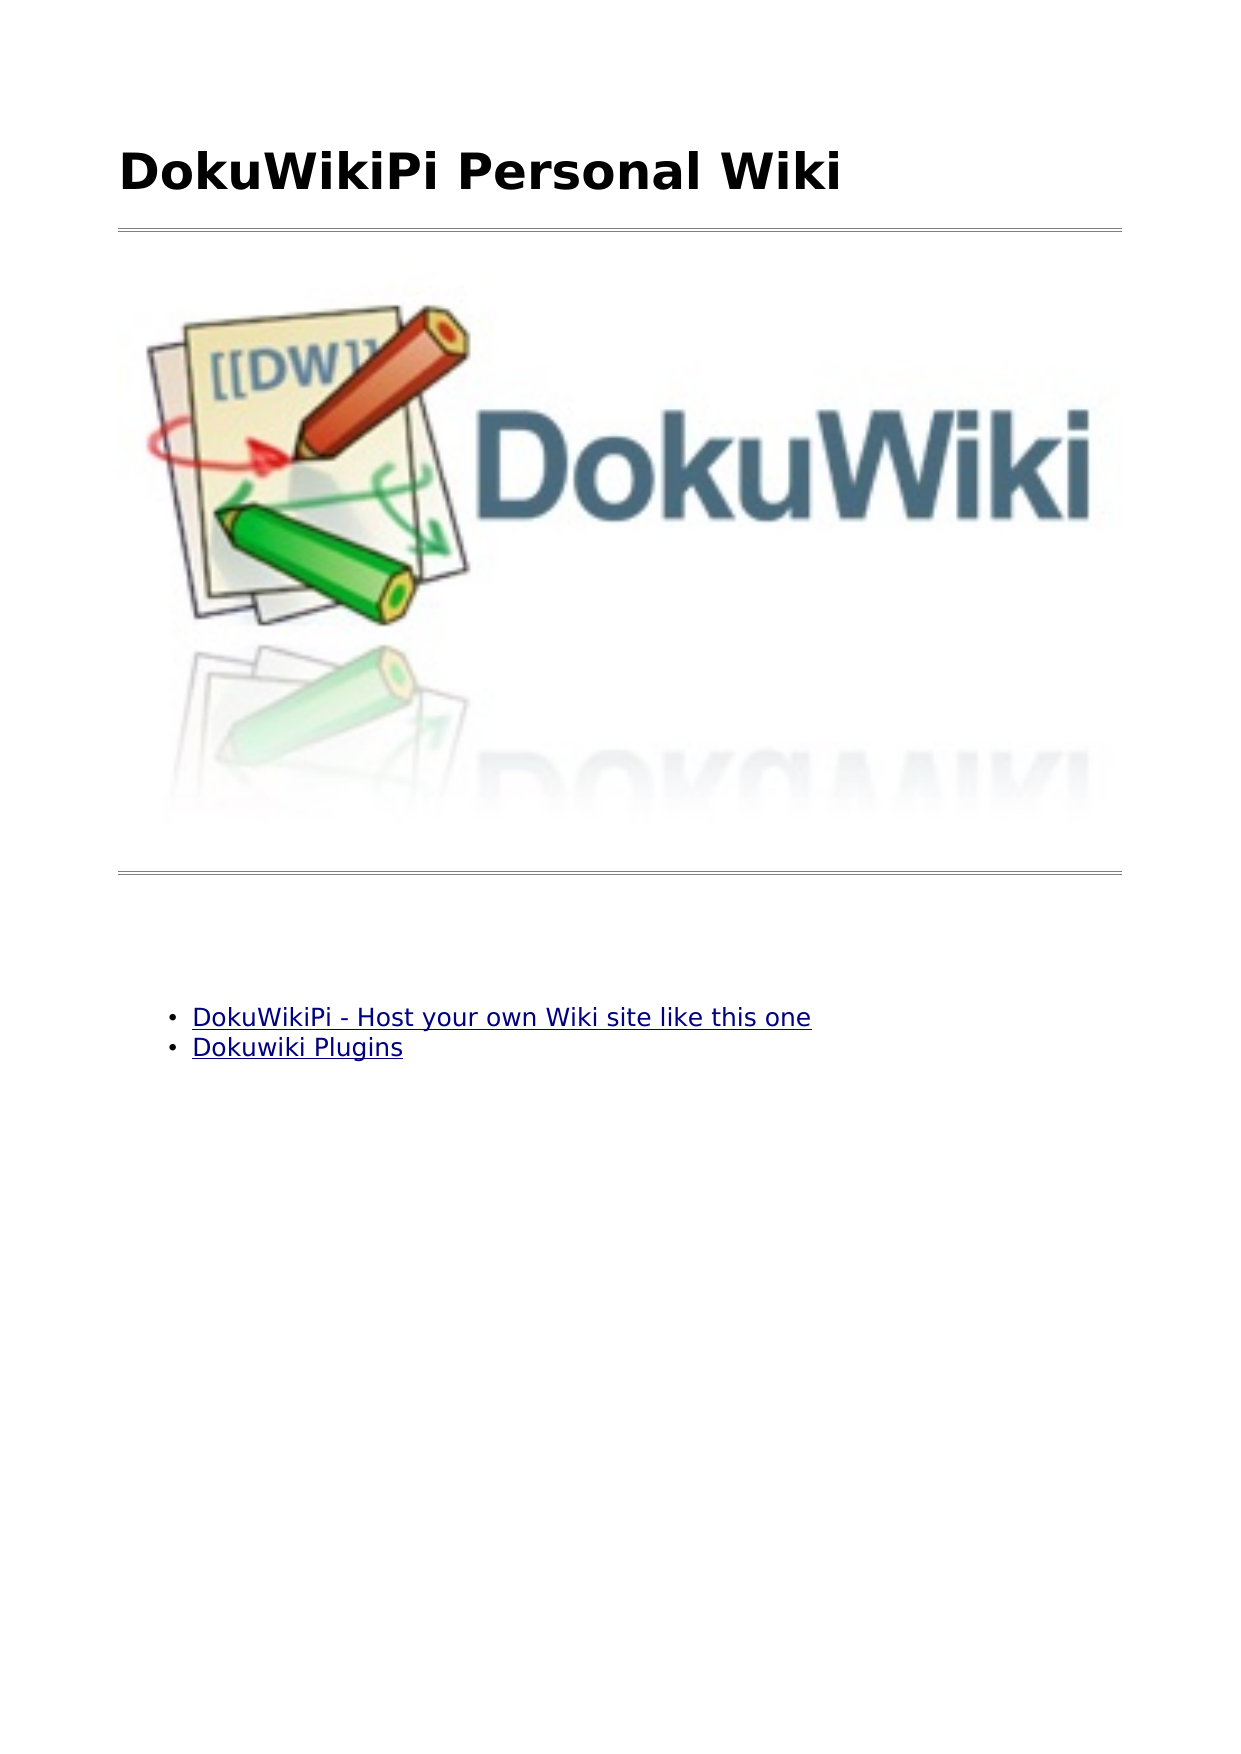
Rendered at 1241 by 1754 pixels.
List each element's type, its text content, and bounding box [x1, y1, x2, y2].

list Dokuwiki Plugins [177, 1033, 1122, 1091]
list DokuWikiPi - Host your own Wiki site like this one [177, 1003, 1122, 1033]
picture [118, 260, 1123, 845]
subtitle DokuWikiPi Personal Wiki [118, 143, 1122, 201]
